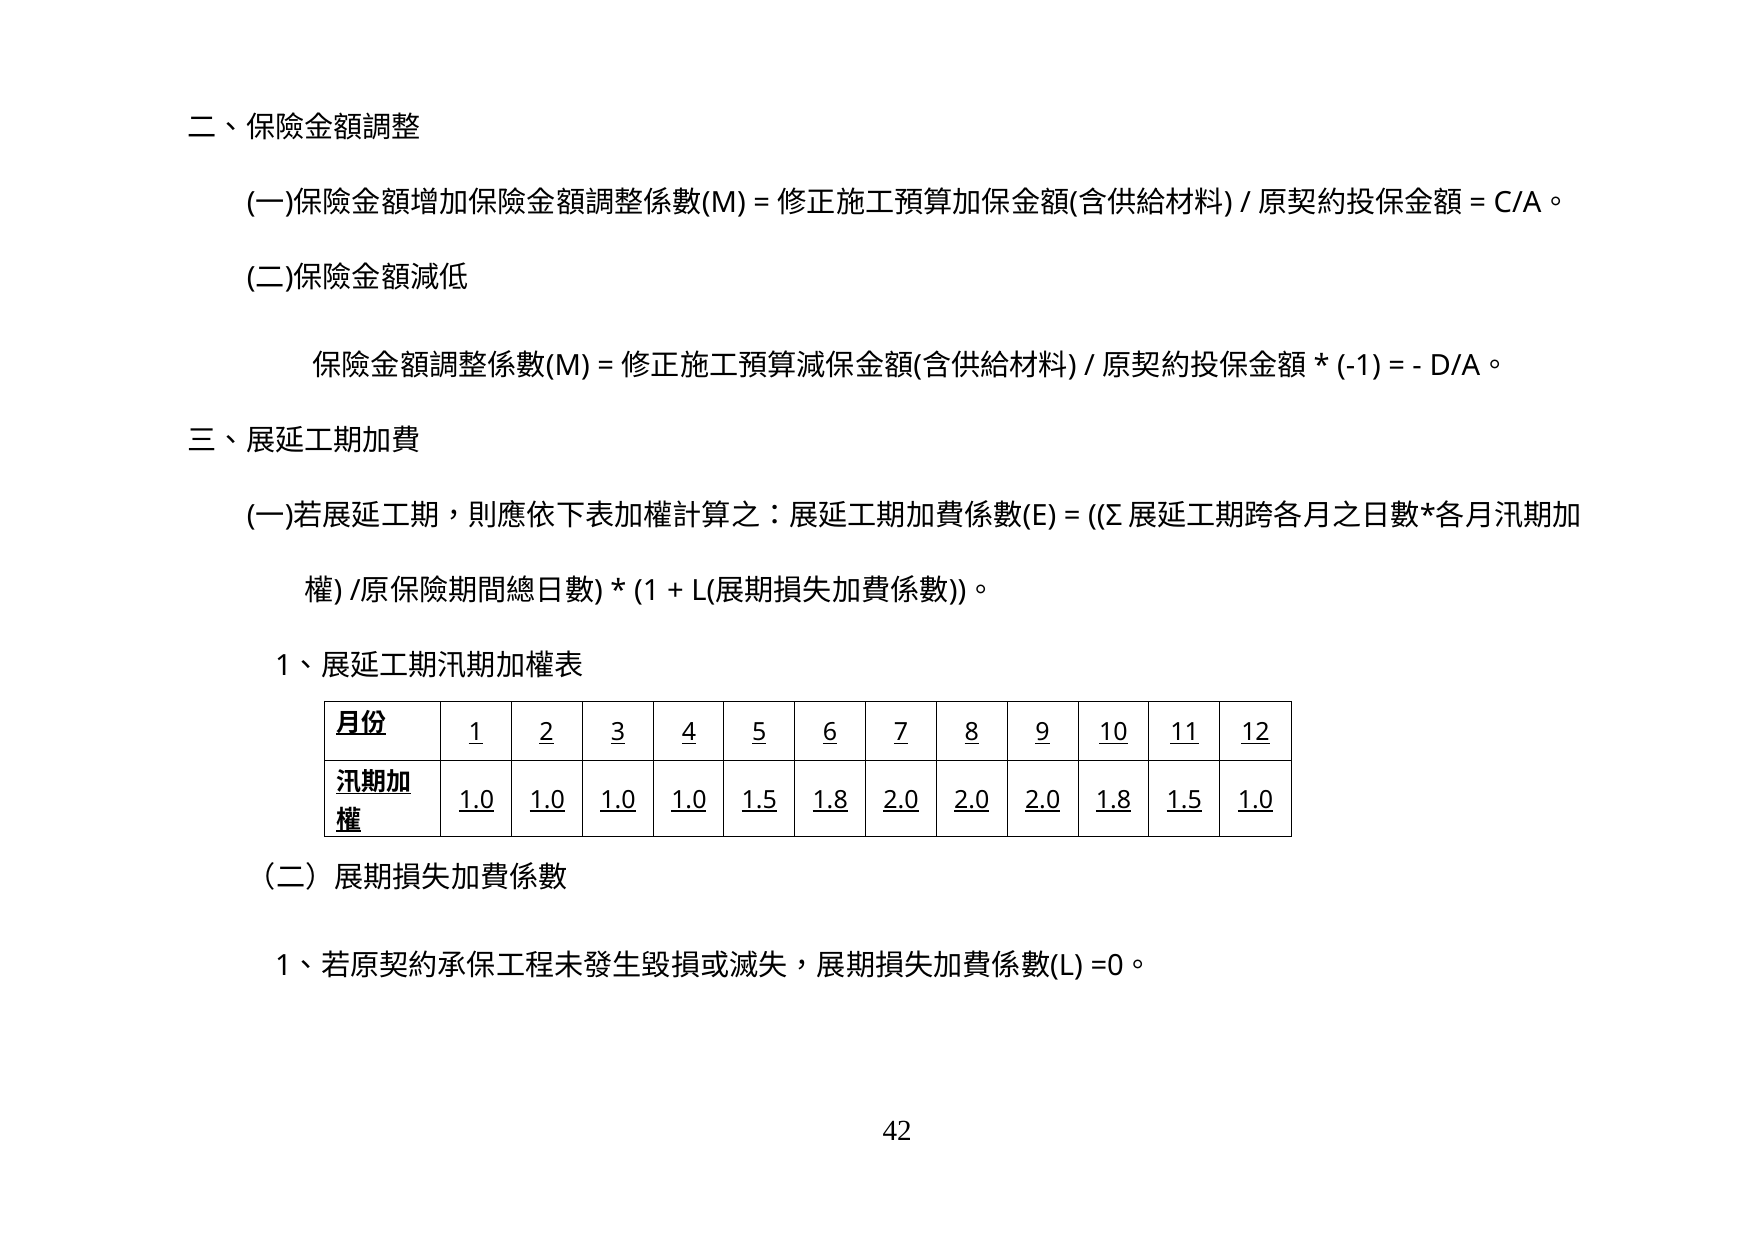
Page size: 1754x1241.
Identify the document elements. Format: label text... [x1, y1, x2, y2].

text 1、若原契約承保工程未發生毀損或滅失，展期損失加費係數(L) =0。 [275, 925, 1606, 1000]
table_cell 1.5 [724, 761, 794, 836]
text （二）展期損失加費係數 [247, 837, 1606, 912]
table_cell 汛期加權 [325, 761, 440, 836]
text (二)保險金額減低 [247, 237, 1606, 312]
table_cell 1.5 [1149, 761, 1219, 836]
table_header 7 [866, 702, 936, 760]
table_header 10 [1079, 702, 1148, 760]
text 1、展延工期汛期加權表 [275, 626, 1606, 701]
table_cell 1.0 [441, 761, 511, 836]
table_header 11 [1149, 702, 1219, 760]
table_cell 1.8 [795, 761, 865, 836]
table_header 12 [1220, 702, 1291, 760]
table_cell 1.8 [1079, 761, 1148, 836]
table_cell 2.0 [1008, 761, 1078, 836]
table_cell 1.0 [583, 761, 653, 836]
table_header 8 [937, 702, 1007, 760]
table_header 5 [724, 702, 794, 760]
table_header 9 [1008, 702, 1078, 760]
text 三、展延工期加費 [187, 400, 1606, 475]
table_header 1 [441, 702, 511, 760]
table_cell 2.0 [937, 761, 1007, 836]
table_cell 2.0 [866, 761, 936, 836]
table_header 2 [512, 702, 582, 760]
text 二、保險金額調整 [187, 87, 1606, 162]
table_cell 1.0 [1220, 761, 1291, 836]
table_cell 1.0 [512, 761, 582, 836]
text (一)若展延工期，則應依下表加權計算之：展延工期加費係數(E) = ((Σ展延工期跨各月之日數*各月汛期加權) /原保險期間總日數) * (1 + L(展期損失加費係數))。 [247, 475, 1606, 626]
text 保險金額調整係數(M) = 修正施工預算減保金額(含供給材料) / 原契約投保金額 * (-1) = - D/A。 [247, 325, 1606, 400]
table_header 6 [795, 702, 865, 760]
table_header 4 [654, 702, 723, 760]
text (一)保險金額增加保險金額調整係數(M) = 修正施工預算加保金額(含供給材料) / 原契約投保金額 = C/A。 [247, 162, 1606, 237]
table_cell 1.0 [654, 761, 723, 836]
table_header 月份 [325, 702, 440, 760]
table_header 3 [583, 702, 653, 760]
